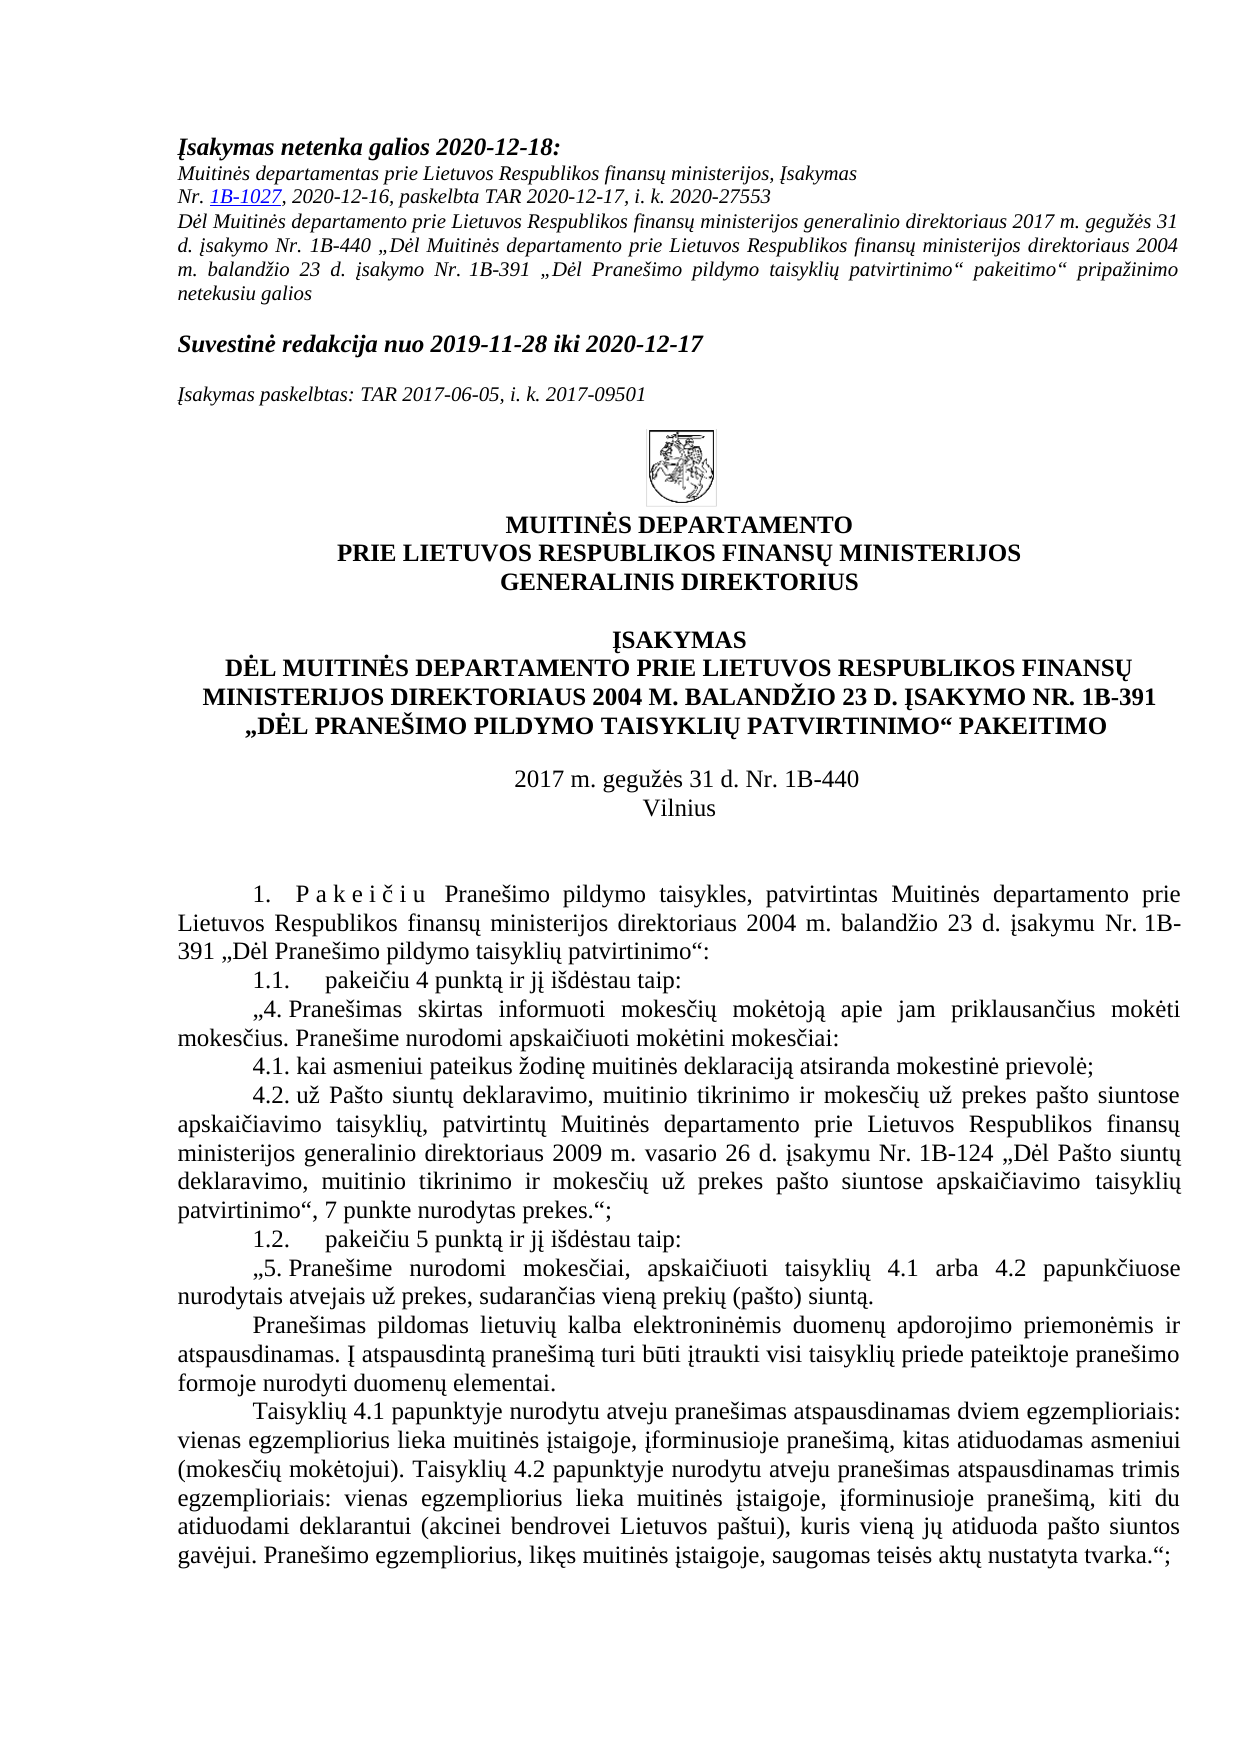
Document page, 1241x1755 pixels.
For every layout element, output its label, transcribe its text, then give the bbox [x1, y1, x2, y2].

text 4.2. už Pašto siuntų deklaravimo, muitinio tikrinimo ir mokesčių už prekes pašto siuntose apskaičiavimo taisyklių, patvirtintų Muitinės departamento prie Lietuvos Respublikos finansų ministerijos generalinio direktoriaus 2009 m. vasario 26 d. įsakymu Nr. 1B-124 „Dėl Pašto siuntų deklaravimo, muitinio tikrinimo ir mokesčių už prekes pašto siuntose apskaičiavimo taisyklių patvirtinimo“, 7 punkte nurodytas prekes.“; [177, 1080, 1181, 1224]
text DĖL MUITINĖS DEPARTAMENTO PRIE LIETUVOS RESPUBLIKOS FINANSŲ MINISTERIJOS DIREKTORIAUS 2004 M. BALANDŽIO 23 D. ĮSAKYMO NR. 1B-391 „DĖL PRANEŠIMO PILDYMO TAISYKLIŲ PATVIRTINIMO“ PAKEITIMO [177, 653, 1181, 740]
text „5. Pranešime nurodomi mokesčiai, apskaičiuoti taisyklių 4.1 arba 4.2 papunkčiuose nurodytais atvejais už prekes, sudarančias vieną prekių (pašto) siuntą. [177, 1253, 1181, 1310]
text Nr. 1B-1027, 2020-12-16, paskelbta TAR 2020-12-17, i. k. 2020-27553 [177, 184, 1181, 208]
text 1. Pakeičiu Pranešimo pildymo taisykles, patvirtintas Muitinės departamento prie Lietuvos Respublikos finansų ministerijos direktoriaus 2004 m. balandžio 23 d. įsakymu Nr. 1B-391 „Dėl Pranešimo pildymo taisyklių patvirtinimo“: [177, 879, 1181, 965]
text GENERALINIS DIREKTORIUS [177, 567, 1181, 596]
text Taisyklių 4.1 papunktyje nurodytu atveju pranešimas atspausdinamas dviem egzemplioriais: vienas egzempliorius lieka muitinės įstaigoje, įforminusioje pranešimą, kitas atiduodamas asmeniui (mokesčių mokėtojui). Taisyklių 4.2 papunktyje nurodytu atveju pranešimas atspausdinamas trimis egzemplioriais: vienas egzempliorius lieka muitinės įstaigoje, įforminusioje pranešimą, kiti du atiduodami deklarantui (akcinei bendrovei Lietuvos paštui), kuris vieną jų atiduoda pašto siuntos gavėjui. Pranešimo egzempliorius, likęs muitinės įstaigoje, saugomas teisės aktų nustatyta tvarka.“; [177, 1396, 1181, 1569]
text Pranešimas pildomas lietuvių kalba elektroninėmis duomenų apdorojimo priemonėmis ir atspausdinamas. Į atspausdintą pranešimą turi būti įtraukti visi taisyklių priede pateiktoje pranešimo formoje nurodyti duomenų elementai. [177, 1310, 1181, 1396]
text Suvestinė redakcija nuo 2019-11-28 iki 2020-12-17 [177, 329, 1181, 358]
text 4.1. kai asmeniui pateikus žodinę muitinės deklaraciją atsiranda mokestinė prievolė; [177, 1051, 1181, 1080]
text 1.2. pakeičiu 5 punktą ir jį išdėstau taip: [177, 1224, 1181, 1253]
text PRIE LIETUVOS RESPUBLIKOS FINANSŲ MINISTERIJOS [177, 538, 1181, 567]
text ĮSAKYMAS [177, 625, 1181, 653]
text 2017 m. gegužės 31 d. Nr. 1B-440 [192, 764, 1181, 793]
text Muitinės departamentas prie Lietuvos Respublikos finansų ministerijos, Įsakymas [177, 160, 1181, 184]
text Įsakymas netenka galios 2020-12-18: [177, 132, 1181, 160]
text MUITINĖS DEPARTAMENTO [177, 510, 1181, 538]
text Dėl Muitinės departamento prie Lietuvos Respublikos finansų ministerijos generalinio direktoriaus 2017 m. gegužės 31 d. įsakymo Nr. 1B-440 „Dėl Muitinės departamento prie Lietuvos Respublikos finansų ministerijos direktoriaus 2004 m. balandžio 23 d. įsakymo Nr. 1B-391 „Dėl Pranešimo pildymo taisyklių patvirtinimo“ pakeitimo“ pripažinimo netekusiu galios [177, 208, 1181, 305]
text 1.1. pakeičiu 4 punktą ir jį išdėstau taip: [177, 965, 1181, 994]
text Įsakymas paskelbtas: TAR 2017-06-05, i. k. 2017-09501 [177, 382, 1181, 406]
text „4. Pranešimas skirtas informuoti mokesčių mokėtoją apie jam priklausančius mokėti mokesčius. Pranešime nurodomi apskaičiuoti mokėtini mokesčiai: [177, 994, 1181, 1051]
text Vilnius [177, 793, 1181, 821]
